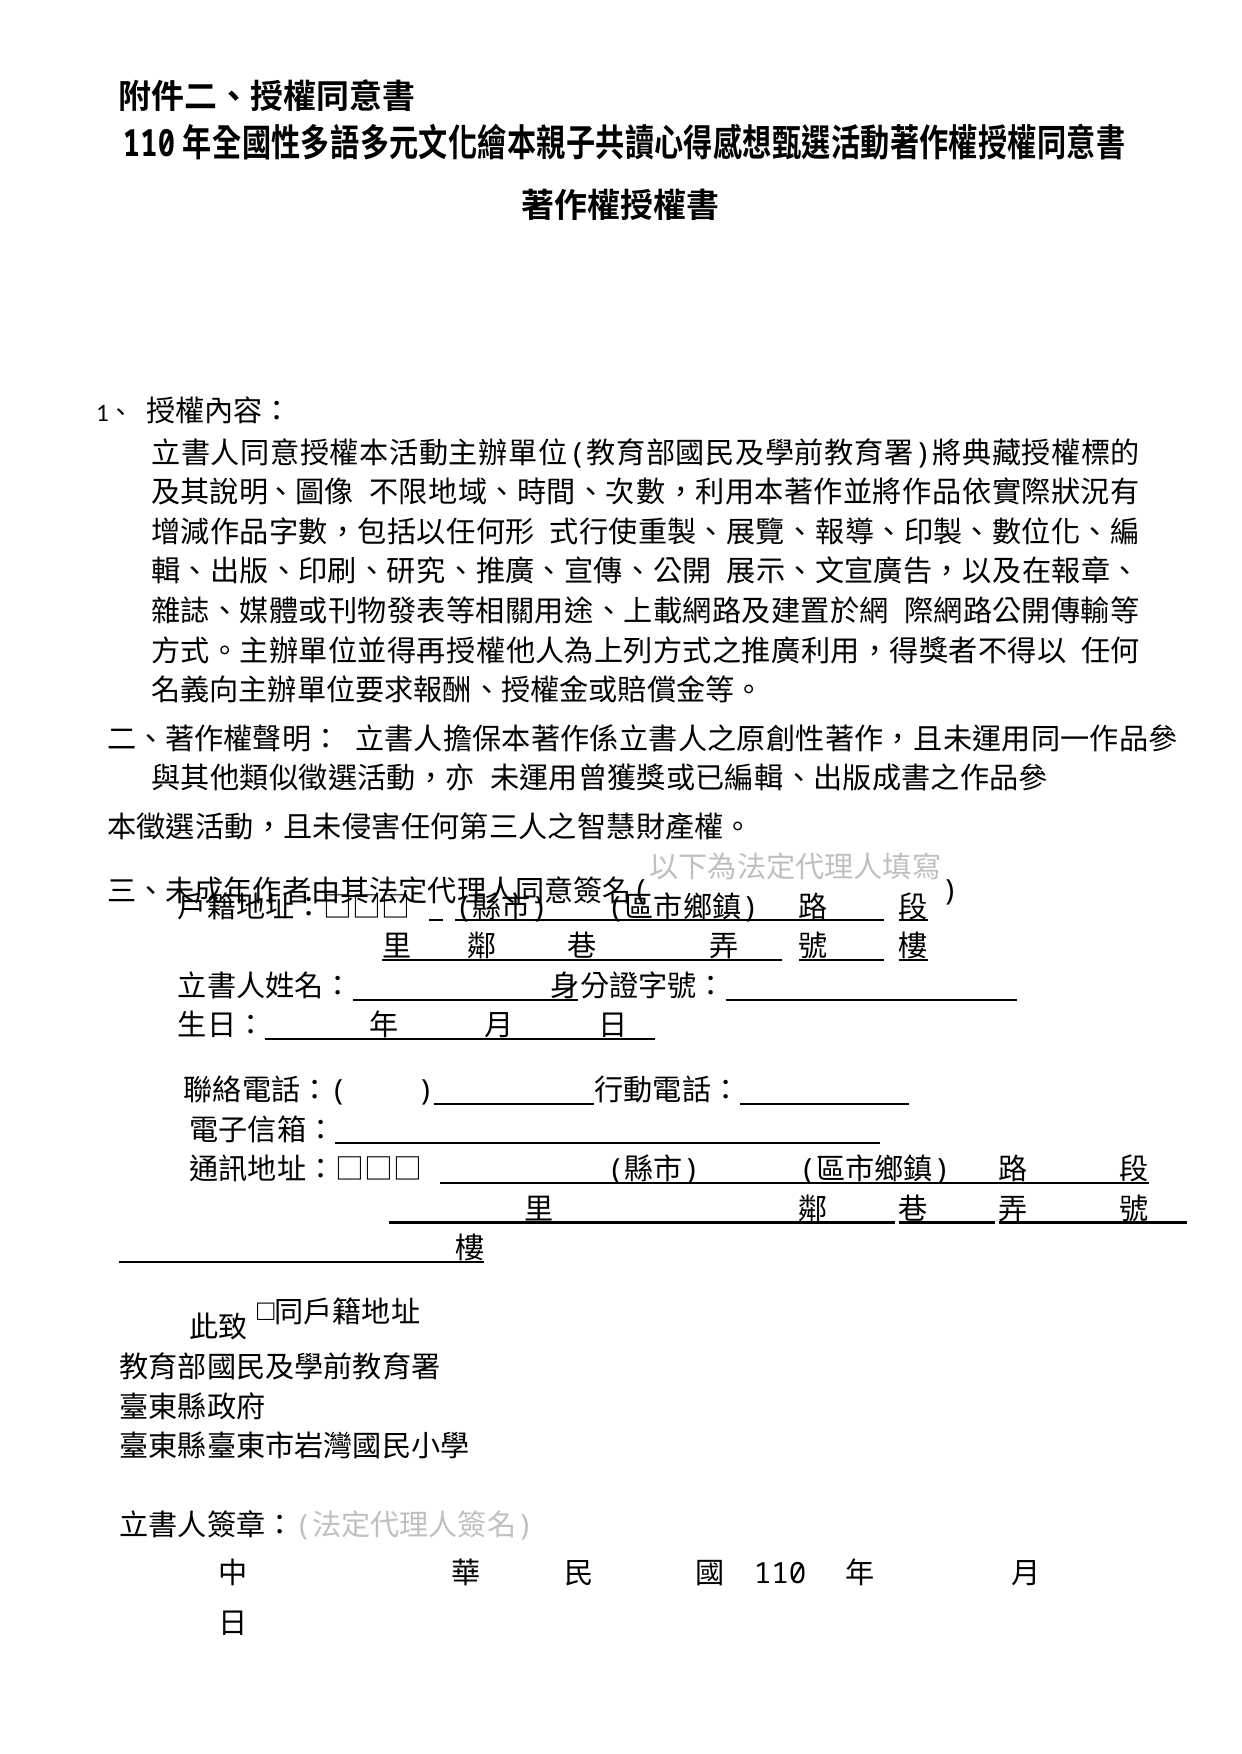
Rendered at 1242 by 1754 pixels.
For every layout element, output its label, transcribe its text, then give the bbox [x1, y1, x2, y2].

text 二、著作權聲明： 立書人擔保本著作係立書人之原創性著作，且未運用同一作品參與其他類似徵選活動，亦 未運用曾獲獎或已編輯、出版成書之作品參 [107, 718, 1182, 797]
text 立書人姓名： 身分證字號： [119, 964, 1152, 1004]
text 臺東縣臺東市岩灣國民小學 [119, 1425, 1152, 1464]
text 里 鄰 巷 弄 號 樓 [119, 1187, 1152, 1267]
text 立書人簽章：(法定代理人簽名) [119, 1504, 1152, 1544]
text 本徵選活動，且未侵害任何第三人之智慧財產權。 [107, 806, 1182, 846]
text □同戶籍地址 [257, 1267, 1152, 1306]
text 附件二、授權同意書 [118, 44, 1152, 89]
text 三、未成年作者由其法定代理人同意簽名(以下為法定代理人填寫) [107, 846, 1152, 885]
text 生日： 年 月 日 [119, 1004, 1152, 1044]
text 里 鄰 巷 弄 號 樓 [119, 925, 1152, 964]
text 通訊地址：□□□ (縣市) (區市鄉鎮) 路 段 [119, 1148, 1152, 1187]
text 此致 教育部國民及學前教育署 [119, 1306, 1152, 1385]
text 臺東縣政府 [119, 1385, 1152, 1425]
text 中 華 民 國 110 年 月 日 [218, 1544, 1152, 1644]
text 聯絡電話：( ) 行動電話： [119, 1069, 1152, 1108]
text 立書人同意授權本活動主辦單位(教育部國民及學前教育署)將典藏授權標的及其說明、圖像 不限地域、時間、次數，利用本著作並將作品依實際狀況有增減作品字數，包括以任何形 式行使重製、展覽、報導、印製、數位化、編輯、出版、印刷、研究、推廣、宣傳、公開 展示、文宣廣告，以及在報章、雜誌、媒體或刊物發表等相關用途、上載網路及建置於網 際網路公開傳輸等方式。主辦單位並得再授權他人為上列方式之推廣利用，得獎者不得以 任何名義向主辦單位要求報酬、授權金或賠償金等。 [151, 431, 1140, 708]
text 110年全國性多語多元文化繪本親子共讀心得感想甄選活動著作權授權同意書 [96, 112, 1152, 167]
list 授權內容： [96, 389, 347, 429]
text 戶籍地址：□□□ (縣市) (區市鄉鎮) 路 段 [119, 885, 1152, 925]
text 著作權授權書 [521, 186, 1152, 226]
text 電子信箱： [119, 1108, 1152, 1148]
